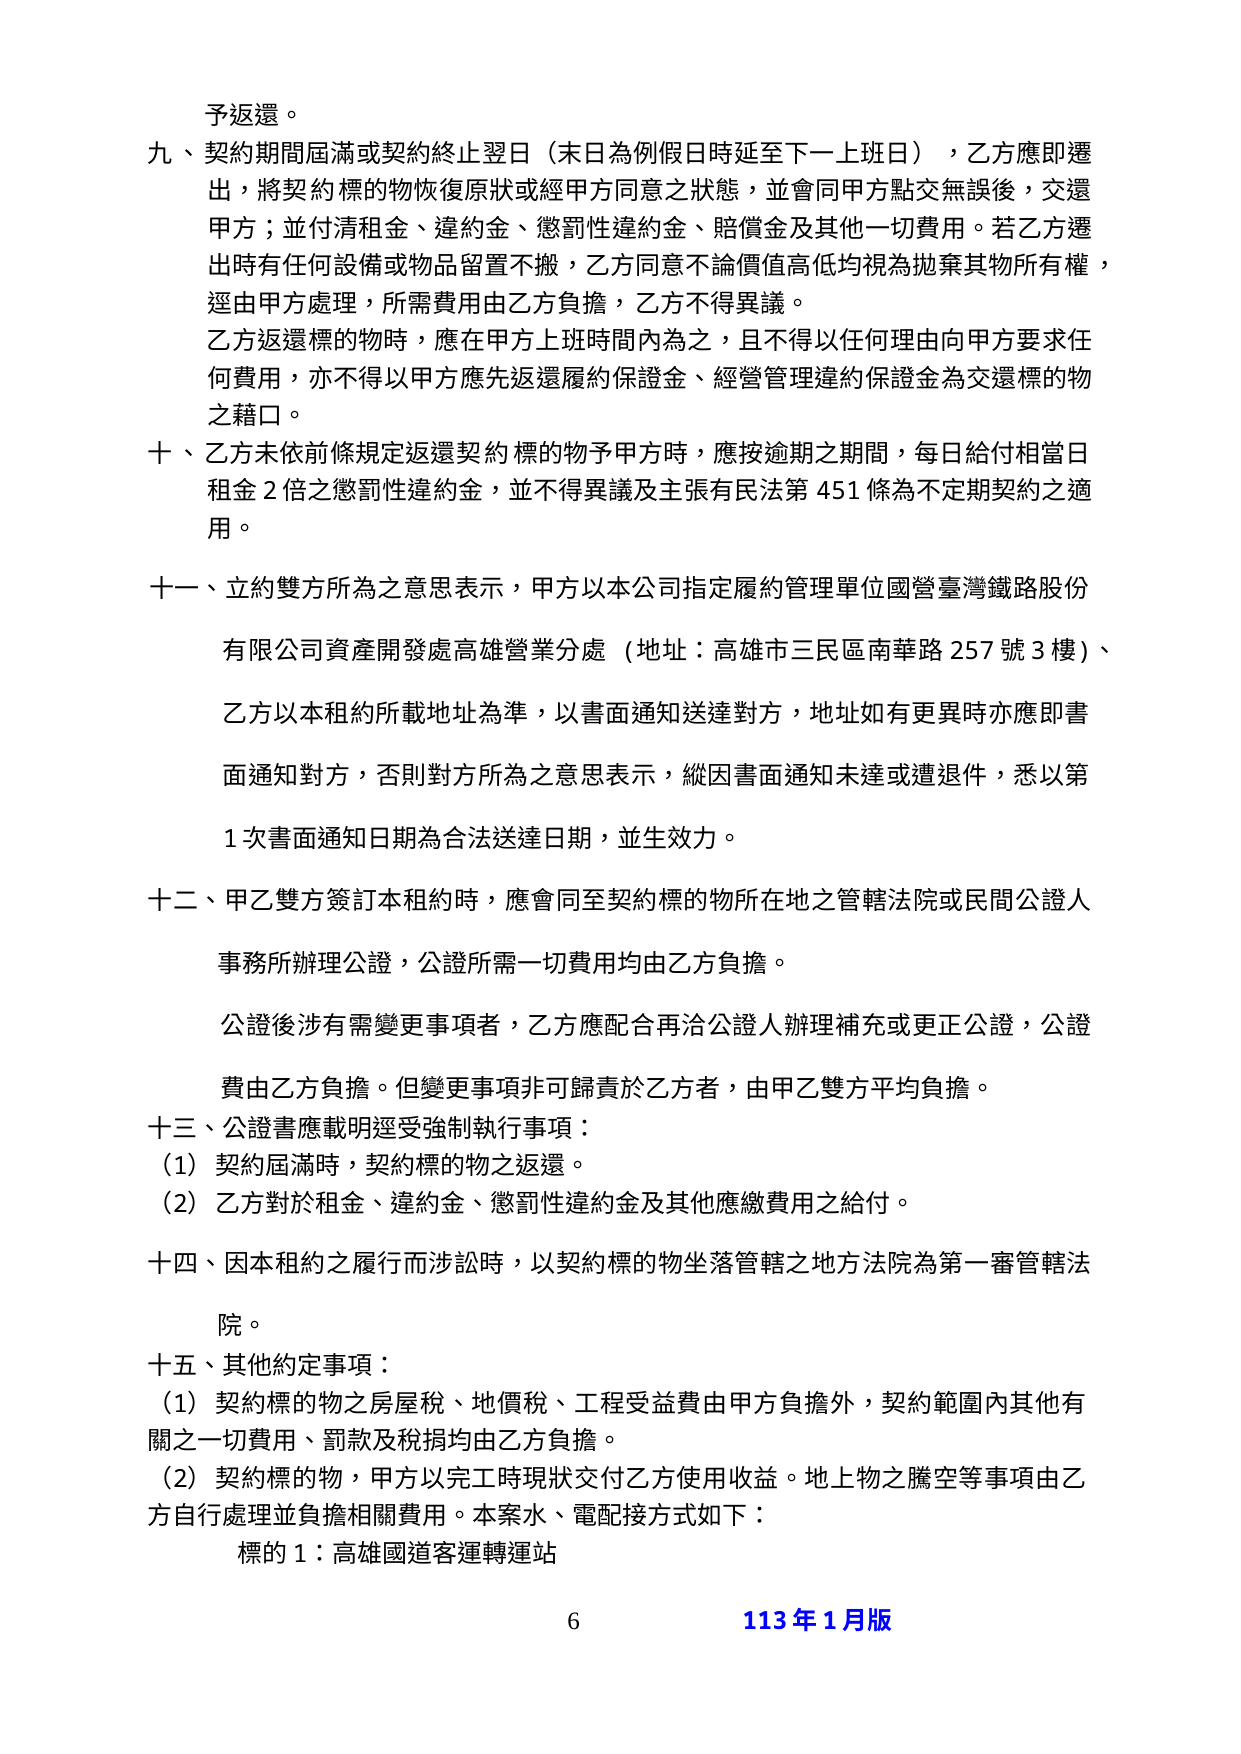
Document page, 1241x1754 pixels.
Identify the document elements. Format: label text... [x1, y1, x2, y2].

text 九、契約期間屆滿或契約終止翌日（末日為例假日時延至下一上班日），乙方應即遷出，將契約標的物恢復原狀或經甲方同意之狀態，並會同甲方點交無誤後，交還甲方；並付清租金、違約金、懲罰性違約金、賠償金及其他一切費用。若乙方遷出時有任何設備或物品留置不搬，乙方同意不論價值高低均視為拋棄其物所有權，逕由甲方處理，所需費用由乙方負擔，乙方不得異議。 [148, 132, 1092, 319]
list 契約標的物，甲方以完工時現狀交付乙方使用收益。地上物之騰空等事項由乙方自行處理並負擔相關費用。本案水、電配接方式如下： [148, 1457, 1087, 1532]
list 乙方對於租金、違約金、懲罰性違約金及其他應繳費用之給付。 [148, 1182, 1087, 1219]
text 十二、甲乙雙方簽訂本租約時，應會同至契約標的物所在地之管轄法院或民間公證人事務所辦理公證，公證所需一切費用均由乙方負擔。 [148, 857, 1092, 982]
text 予返還。 [204, 94, 1087, 132]
text 公證後涉有需變更事項者，乙方應配合再洽公證人辦理補充或更正公證，公證費由乙方負擔。但變更事項非可歸責於乙方者，由甲乙雙方平均負擔。 [220, 982, 1092, 1107]
list 契約屆滿時，契約標的物之返還。 [148, 1144, 1087, 1182]
text 十一、立約雙方所為之意思表示，甲方以本公司指定履約管理單位國營臺灣鐵路股份有限公司資產開發處高雄營業分處 (地址：高雄市三民區南華路257號3樓)、乙方以本租約所載地址為準，以書面通知送達對方，地址如有更異時亦應即書面通知對方，否則對方所為之意思表示，縱因書面通知未達或遭退件，悉以第1次書面通知日期為合法送達日期，並生效力。 [149, 544, 1092, 857]
text 十、乙方未依前條規定返還契約標的物予甲方時，應按逾期之期間，每日給付相當日租金2倍之懲罰性違約金，並不得異議及主張有民法第451條為不定期契約之適用。 [148, 432, 1092, 544]
text 十四、因本租約之履行而涉訟時，以契約標的物坐落管轄之地方法院為第一審管轄法院。 [148, 1219, 1092, 1344]
text 乙方返還標的物時，應在甲方上班時間內為之，且不得以任何理由向甲方要求任何費用，亦不得以甲方應先返還履約保證金、經營管理違約保證金為交還標的物之藉口。 [207, 319, 1092, 432]
list 契約標的物之房屋稅、地價稅、工程受益費由甲方負擔外，契約範圍內其他有關之一切費用、罰款及稅捐均由乙方負擔。 [148, 1382, 1087, 1457]
text 十五、其他約定事項： [148, 1344, 1092, 1382]
text 標的1：高雄國道客運轉運站 [237, 1532, 1087, 1569]
text 十三、公證書應載明逕受強制執行事項： [148, 1107, 1092, 1144]
